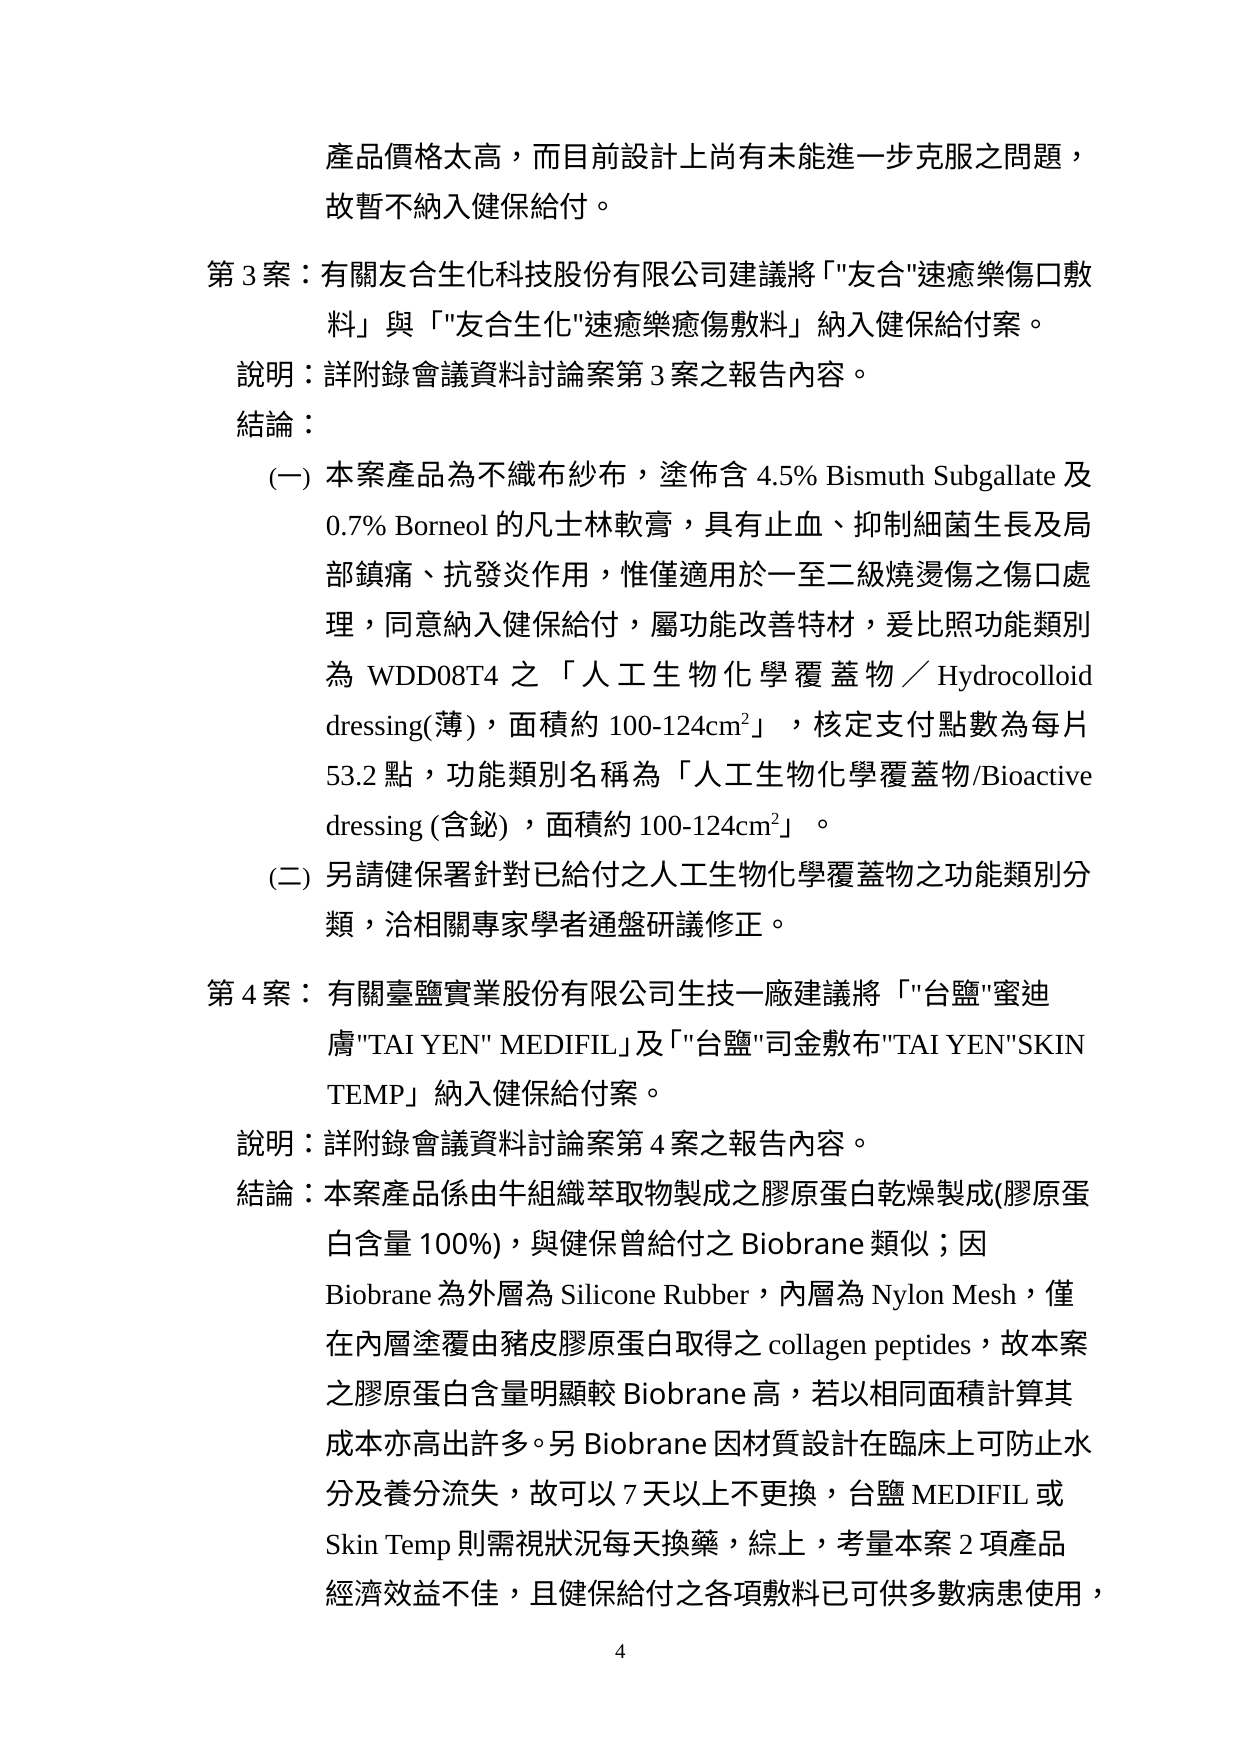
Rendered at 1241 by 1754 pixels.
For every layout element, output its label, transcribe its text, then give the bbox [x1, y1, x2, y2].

text 結論：本案產品係由牛組織萃取物製成之膠原蛋白乾燥製成(膠原蛋白含量100%)，與健保曾給付之Biobrane類似；因Biobrane為外層為Silicone Rubber，內層為Nylon Mesh，僅在內層塗覆由豬皮膠原蛋白取得之collagen peptides，故本案之膠原蛋白含量明顯較Biobrane高，若以相同面積計算其成本亦高出許多。另Biobrane因材質設計在臨床上可防止水分及養分流失，故可以7天以上不更換，台鹽MEDIFIL或Skin Temp則需視狀況每天換藥，綜上，考量本案2項產品經濟效益不佳，且健保給付之各項敷料已可供多數病患使用，故暫不納入健保給付。 [207, 1164, 1092, 1614]
text 說明：詳附錄會議資料討論案第4案之報告內容。 [207, 1114, 1092, 1164]
list 產品價格太高，而目前設計上尚有未能進一步克服之問題，故暫不納入健保給付。 [269, 127, 1092, 227]
text 第3案：有關友合生化科技股份有限公司建議將「"友合"速癒樂傷口敷料」與「"友合生化"速癒樂癒傷敷料」納入健保給付案。 [207, 246, 1092, 346]
text 說明：詳附錄會議資料討論案第3案之報告內容。 [207, 346, 1092, 396]
text 第4案： 有關臺鹽實業股份有限公司生技一廠建議將「"台鹽"蜜迪膚"TAI YEN" MEDIFIL」及「"台鹽"司金敷布"TAI YEN"SKIN TEMP」納入健保給付案。 [207, 964, 1092, 1114]
list 本案產品為不織布紗布，塗佈含4.5% Bismuth Subgallate及0.7% Borneol的凡士林軟膏，具有止血、抑制細菌生長及局部鎮痛、抗發炎作用，惟僅適用於一至二級燒燙傷之傷口處理，同意納入健保給付，屬功能改善特材，爰比照功能類別為WDD08T4之「人工生物化學覆蓋物∕Hydrocolloid dressing(薄)，面積約100-124cm2」，核定支付點數為每片53.2點，功能類別名稱為「人工生物化學覆蓋物/Bioactive dressing (含鉍) ，面積約100-124cm2」。 [269, 446, 1092, 846]
text 結論： [207, 396, 1092, 446]
list 另請健保署針對已給付之人工生物化學覆蓋物之功能類別分類，洽相關專家學者通盤研議修正。 [269, 846, 1092, 946]
